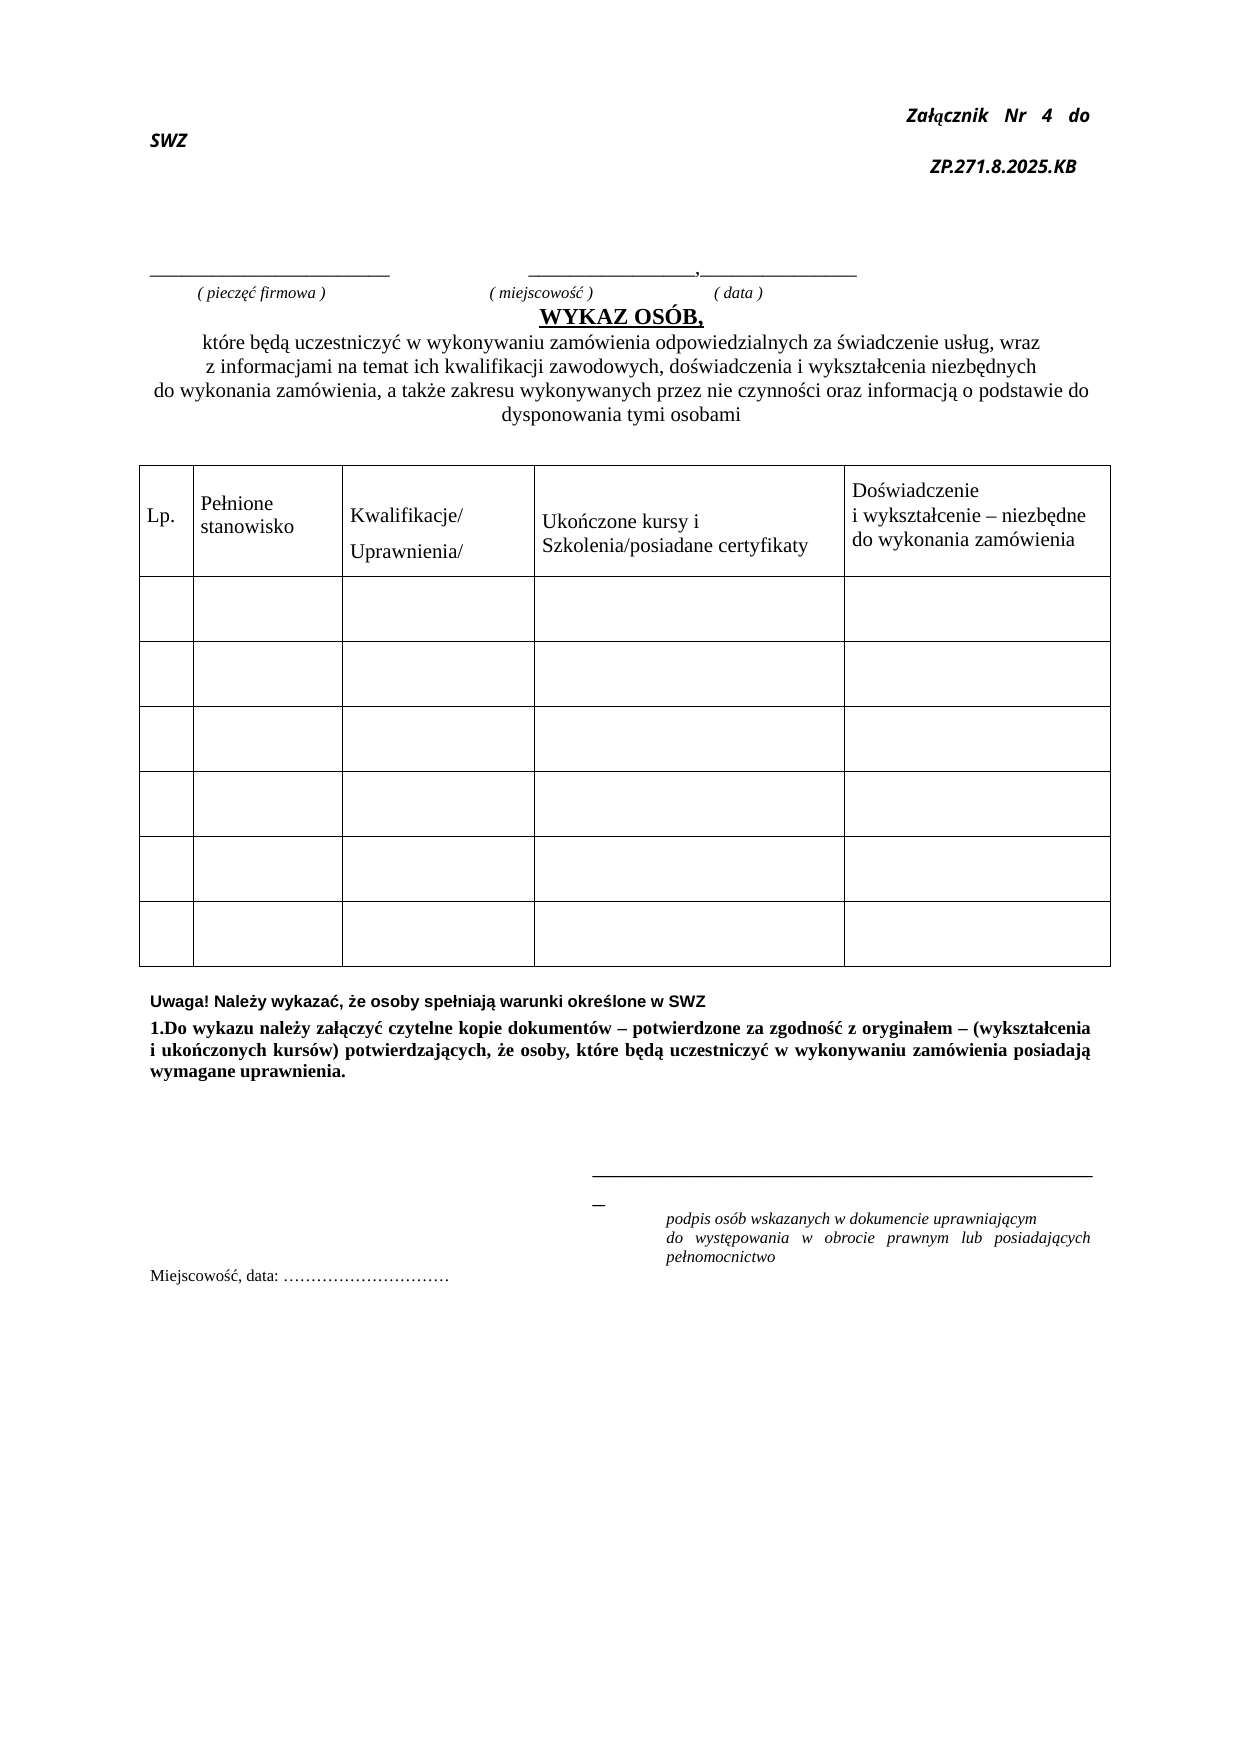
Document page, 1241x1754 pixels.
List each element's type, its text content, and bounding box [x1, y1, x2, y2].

text Miejscowość, data: ………………………… [150, 1266, 1137, 1285]
table_cell [535, 707, 844, 771]
table_header Pełnione stanowisko [194, 466, 342, 576]
table_cell [343, 902, 534, 966]
table_cell [194, 577, 342, 641]
text ________________________________________ [592, 1151, 1092, 1176]
table_cell [140, 837, 193, 901]
table_cell [343, 707, 534, 771]
table_header Ukończone kursy i Szkolenia/posiadane certyfikaty [535, 466, 844, 576]
table_cell [194, 642, 342, 706]
table_cell [194, 707, 342, 771]
table_cell [343, 642, 534, 706]
table_cell [194, 837, 342, 901]
table_cell [535, 642, 844, 706]
table_header Kwalifikacje/ Uprawnienia/ [343, 466, 534, 576]
table_cell [535, 902, 844, 966]
table_header Doświadczenie i wykształcenie – niezbędne do wykonania zamówienia [845, 466, 1110, 576]
table_cell [140, 577, 193, 641]
text ( pieczęć firmowa ) ( miejscowość ) ( data ) [150, 279, 1092, 303]
table_cell [140, 707, 193, 771]
text 1.Do wykazu należy załączyć czytelne kopie dokumentów – potwierdzone za zgodność z oryginałem – (wykształcenia i ukończonych kursów) potwierdzających, że osoby, które będą uczestniczyć w wykonywaniu zamówienia posiadają wymagane uprawnienia. [150, 1017, 1092, 1082]
table_cell [845, 707, 1110, 771]
text do występowania w obrocie prawnym lub posiadających pełnomocnictwo [666, 1228, 1092, 1266]
subtitle WYKAZ OSÓB, [150, 303, 1092, 330]
text _ [592, 1177, 1092, 1209]
subtitle Uwaga! Należy wykazać, że osoby spełniają warunki określone w SWZ [150, 992, 1092, 1011]
table_cell [535, 577, 844, 641]
table_cell [343, 837, 534, 901]
text ZP.271.8.2025.KB [150, 153, 1092, 179]
table_cell [845, 837, 1110, 901]
table_cell [845, 902, 1110, 966]
table_cell [845, 772, 1110, 836]
table_cell [140, 772, 193, 836]
text Załącznik Nr 4 do SWZ [150, 102, 1092, 153]
table_cell [845, 642, 1110, 706]
table_cell [194, 772, 342, 836]
text które będą uczestniczyć w wykonywaniu zamówienia odpowiedzialnych za świadczenie usług, wraz z informacjami na temat ich kwalifikacji zawodowych, doświadczenia i wykształcenia niezbędnych do wykonania zamówienia, a także zakresu wykonywanych przez nie czynności oraz informacją o podstawie do dysponowania tymi osobami [150, 330, 1092, 426]
table_header Lp. [140, 466, 193, 576]
table_cell [140, 642, 193, 706]
table_cell [535, 772, 844, 836]
table_cell [343, 577, 534, 641]
table_cell [140, 902, 193, 966]
table_cell [194, 902, 342, 966]
text _______________________ ________________,_______________ [150, 255, 1092, 279]
table_cell [845, 577, 1110, 641]
text podpis osób wskazanych w dokumencie uprawniającym [666, 1209, 1092, 1228]
table_cell [343, 772, 534, 836]
table_cell [535, 837, 844, 901]
